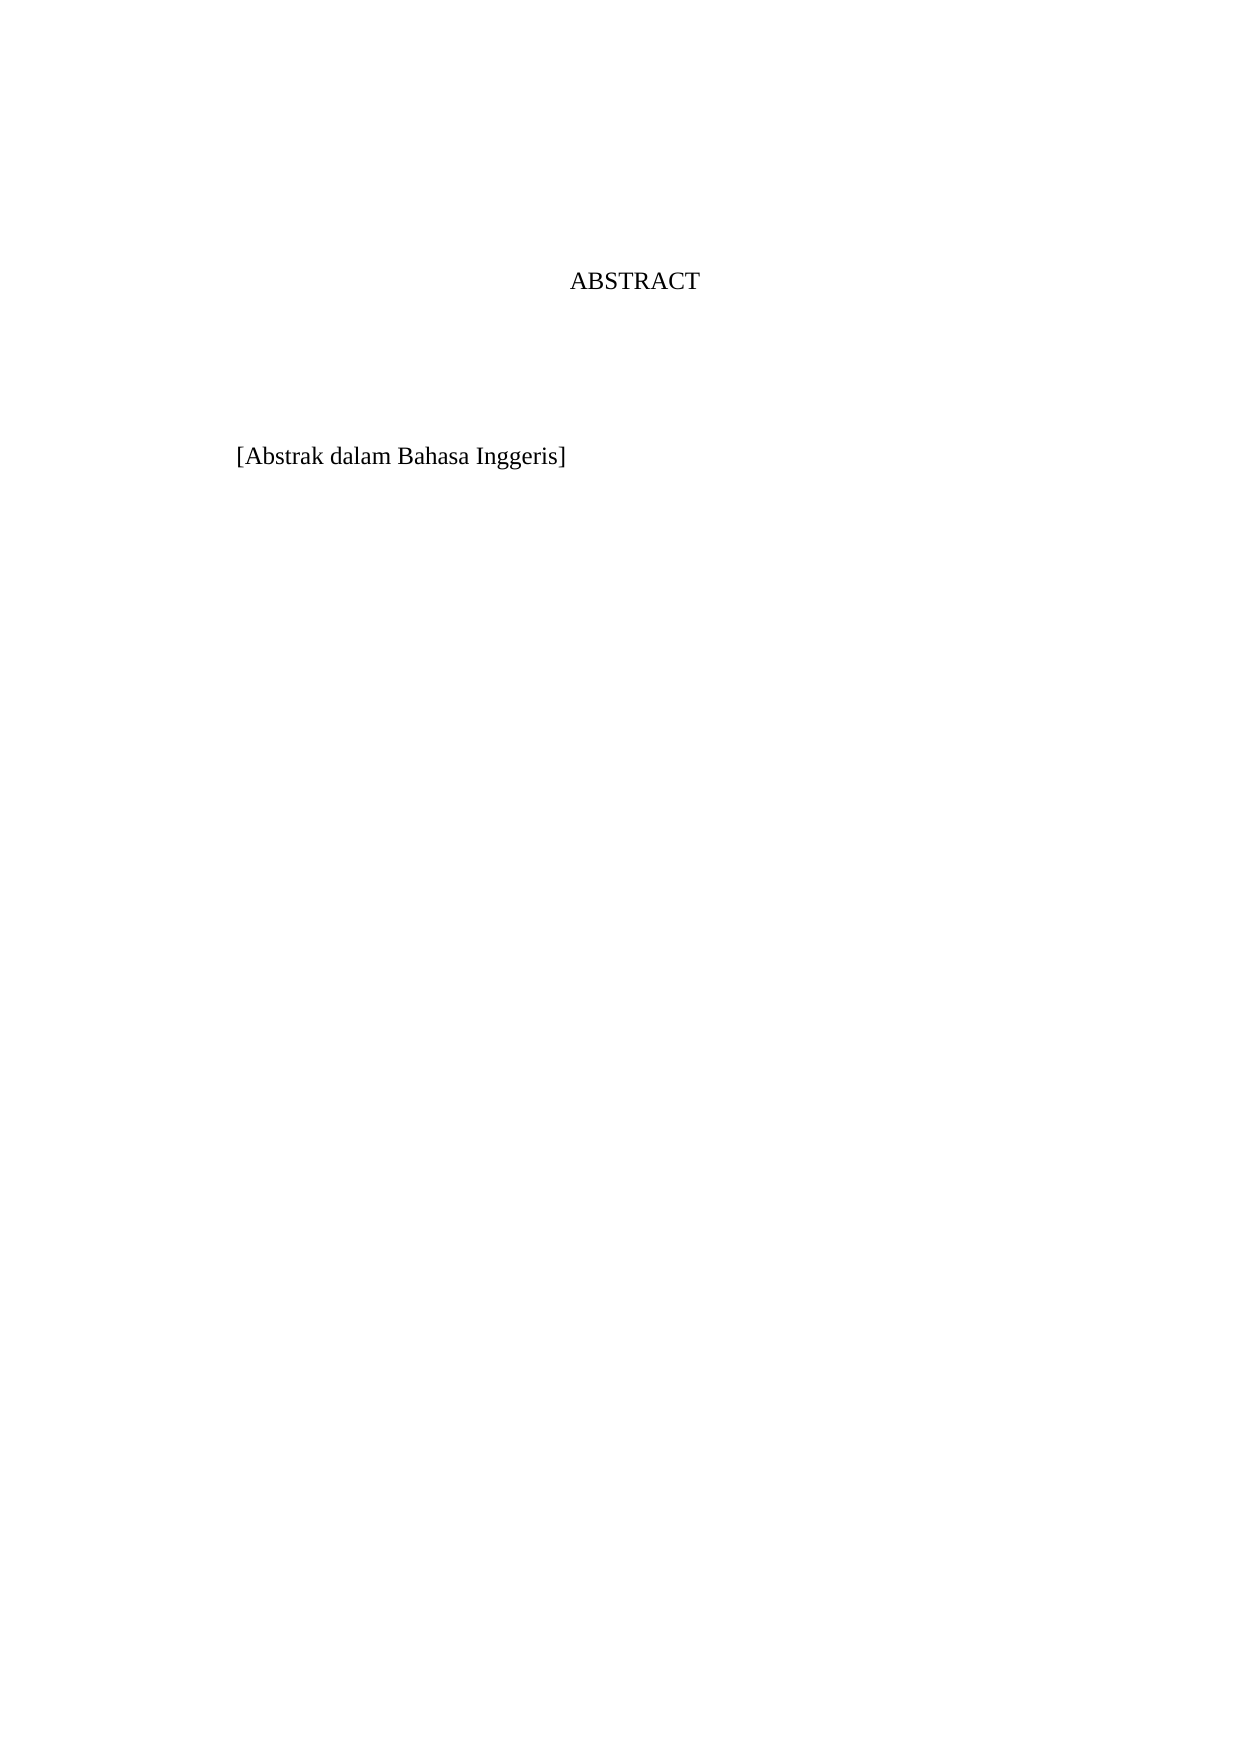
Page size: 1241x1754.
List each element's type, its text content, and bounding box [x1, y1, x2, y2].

subtitle Abstract [177, 266, 1093, 294]
text [Abstrak dalam Bahasa Inggeris] [177, 441, 1093, 470]
